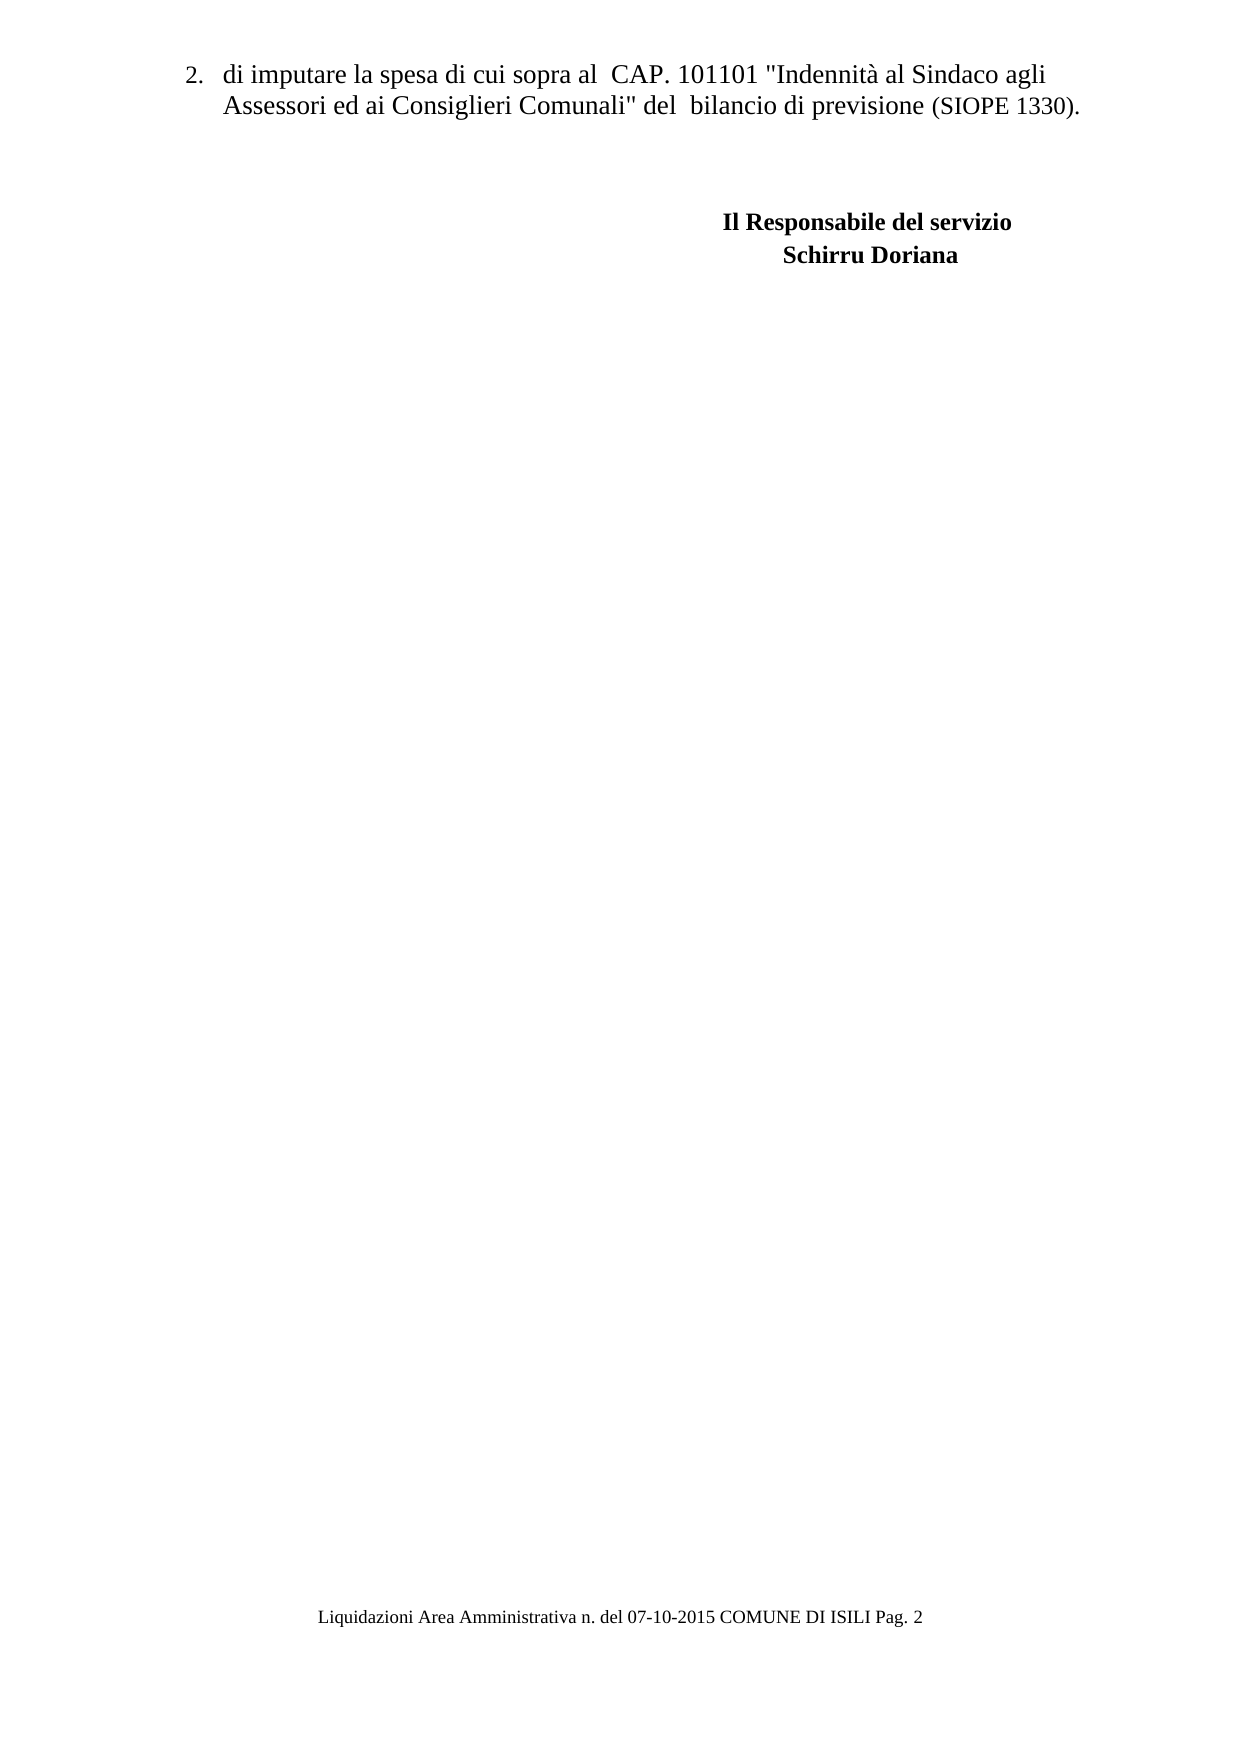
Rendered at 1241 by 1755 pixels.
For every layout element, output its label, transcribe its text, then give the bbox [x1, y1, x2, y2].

table_cell Schirru Doriana [628, 240, 1107, 273]
table_header [148, 207, 627, 240]
table_header [148, 330, 627, 363]
table_header Il Responsabile del servizio [628, 207, 1107, 240]
table_cell [148, 240, 627, 273]
list di imputare la spesa di cui sopra al CAP. 101101 "Indennità al Sindaco agli Assessori ed ai Consiglieri Comunali" del bilancio di previsione (SIOPE 1330). [185, 58, 1093, 121]
table_header [628, 330, 1107, 363]
